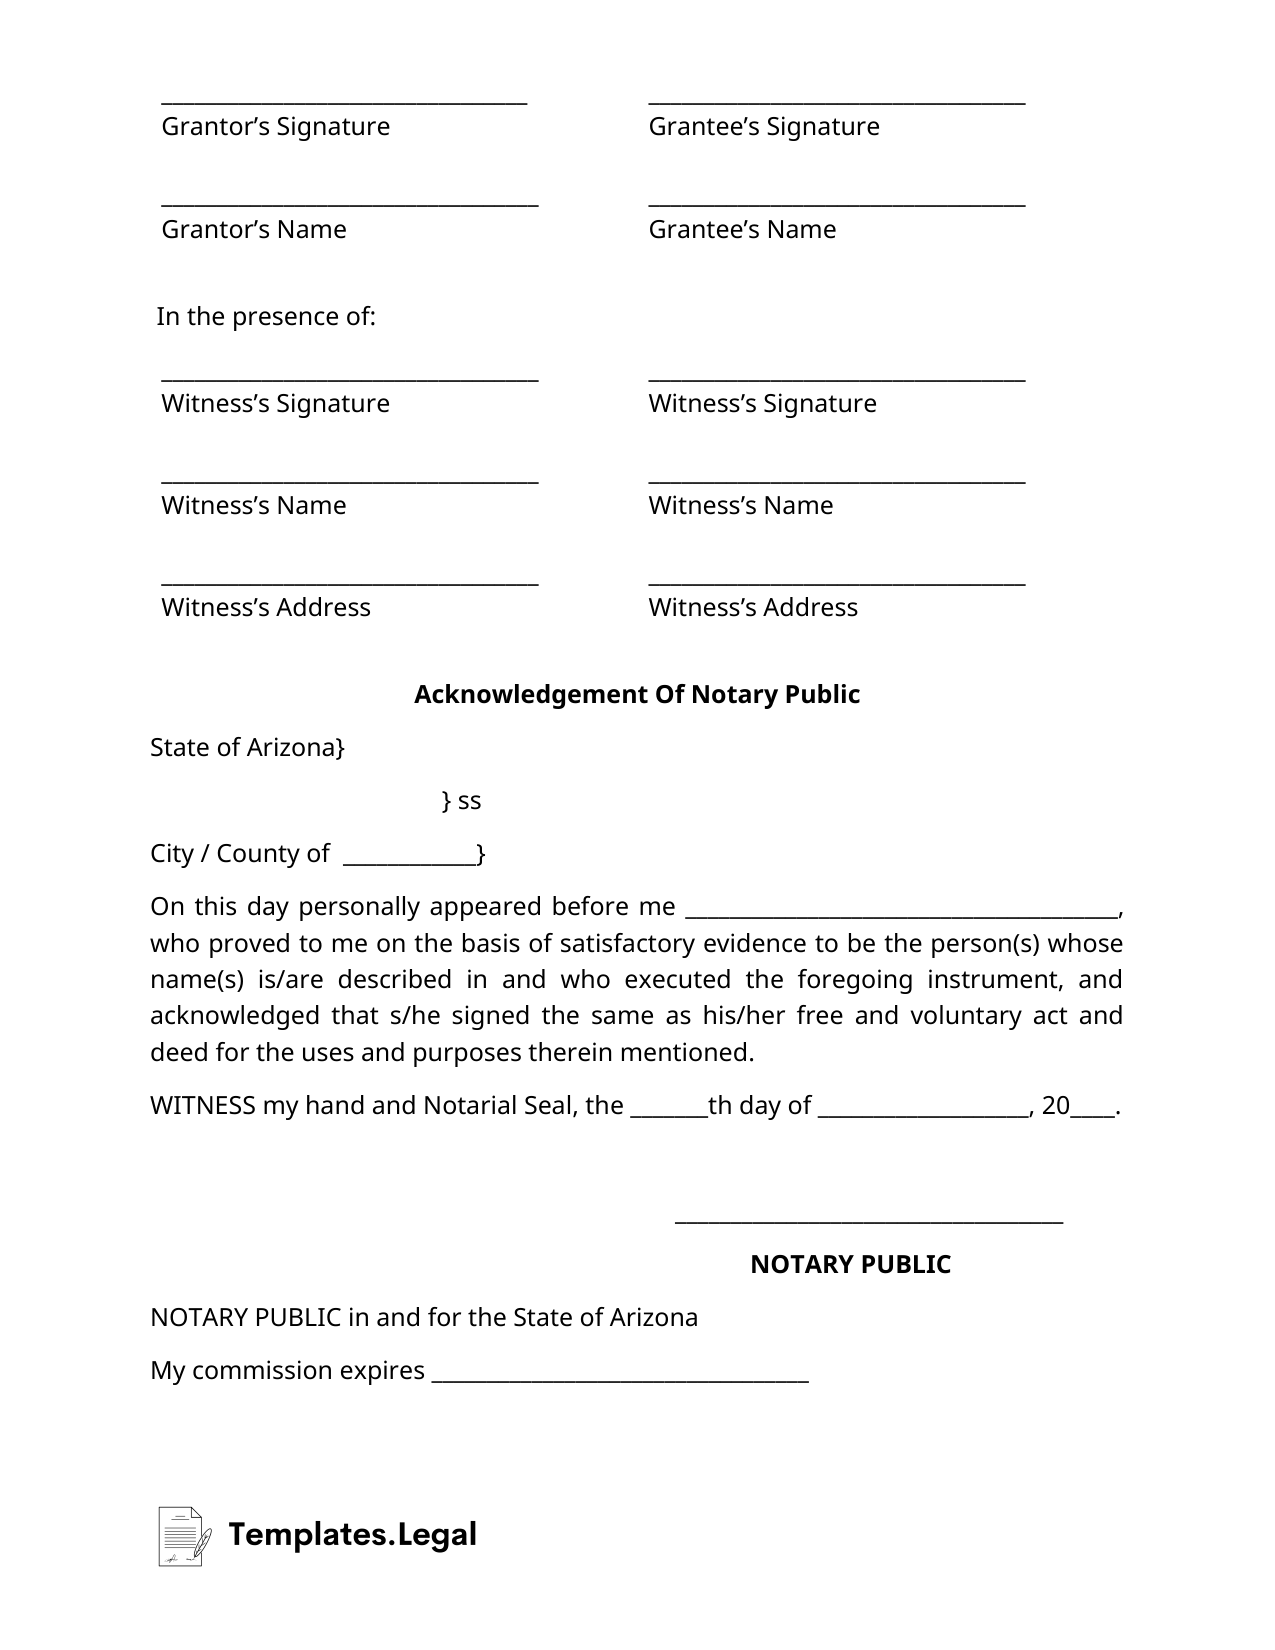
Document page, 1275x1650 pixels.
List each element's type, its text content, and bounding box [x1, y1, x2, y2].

text Acknowledgement Of Notary Public [150, 677, 1125, 711]
table_header [1124, 75, 1275, 143]
text WITNESS my hand and Notarial Seal, the _______th day of ___________________, 20____. [150, 1087, 1125, 1121]
text NOTARY PUBLIC [150, 1246, 1125, 1281]
table_header __________________________________ Witness’s Signature [637, 351, 1124, 453]
table_header _________________________________ Grantor’s Signature [150, 75, 637, 143]
table_cell __________________________________ Grantor’s Name [150, 143, 637, 245]
table_cell __________________________________ Witness’s Address [637, 556, 1124, 624]
table_cell __________________________________ Witness’s Name [637, 454, 1124, 556]
table_cell __________________________________ Witness’s Name [150, 454, 637, 556]
text ___________________________________ [600, 1193, 1125, 1227]
text City / County of ____________} [150, 836, 1125, 870]
text In the presence of: [150, 298, 1125, 332]
table_cell __________________________________ Witness’s Address [150, 556, 637, 624]
text On this day personally appeared before me _______________________________________, who proved to me on the basis of satisfactory evidence to be the person(s) whose name(s) is/are described in and who executed the foregoing instrument, and acknowledged that s/he signed the same as his/her free and voluntary act and deed for the uses and purposes therein mentioned. [150, 889, 1125, 1068]
text NOTARY PUBLIC in and for the State of Arizona [150, 1299, 1125, 1333]
table_header __________________________________ Witness’s Signature [150, 351, 637, 453]
text My commission expires __________________________________ [150, 1352, 1125, 1387]
table_cell [1124, 143, 1275, 245]
table_header __________________________________ Grantee’s Signature [637, 75, 1124, 143]
text } ss [150, 783, 1125, 817]
text State of Arizona} [150, 730, 1125, 764]
table_cell __________________________________ Grantee’s Name [637, 143, 1124, 245]
